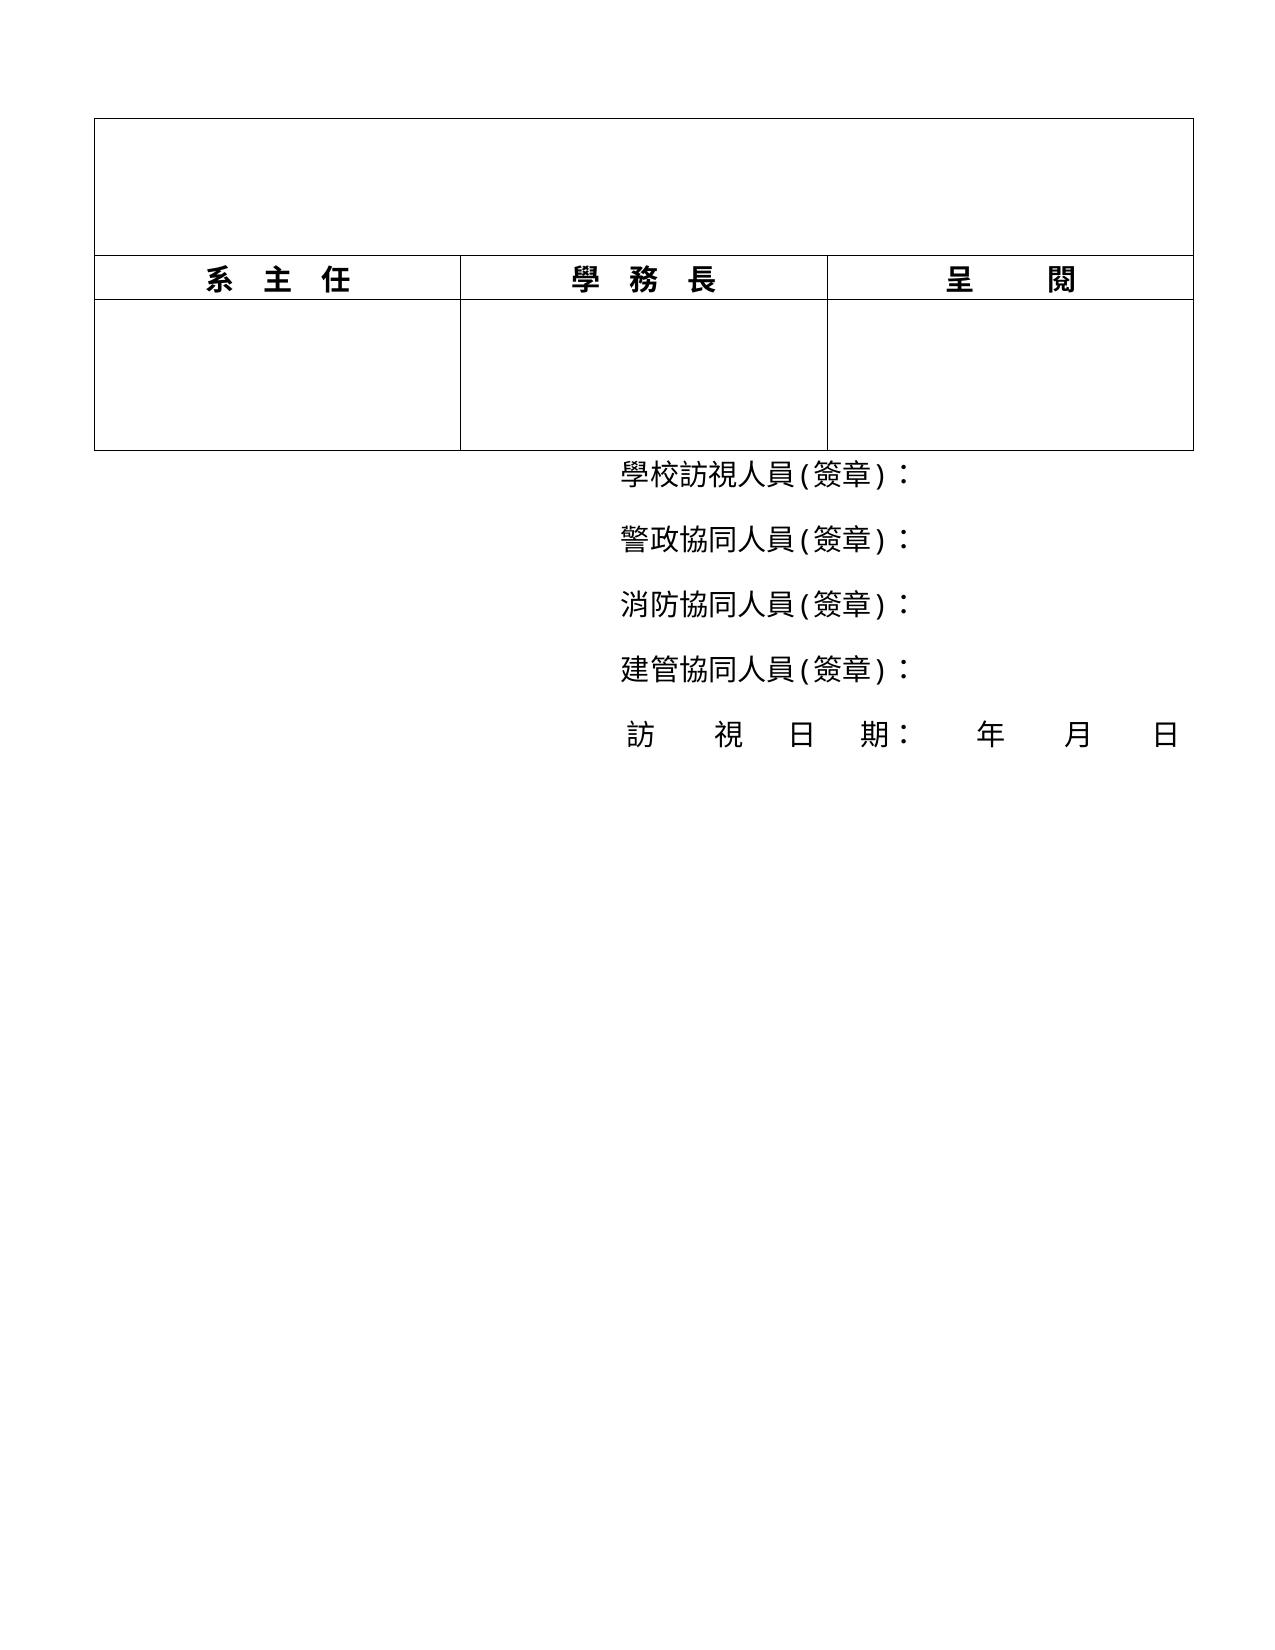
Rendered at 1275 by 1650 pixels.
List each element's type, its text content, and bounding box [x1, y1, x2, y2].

text 消防協同人員(簽章)： [94, 581, 1181, 624]
text 訪 視 日 期： 年 月 日 [94, 712, 1181, 754]
text 學校訪視人員(簽章)： [94, 451, 1181, 494]
table_cell [828, 300, 1193, 450]
table_cell 學 務 長 [461, 256, 827, 299]
text 建管協同人員(簽章)： [94, 647, 1181, 689]
table_cell [95, 119, 1193, 255]
table_cell [95, 300, 460, 450]
table_cell [461, 300, 827, 450]
text 警政協同人員(簽章)： [94, 516, 1181, 559]
table_cell 呈 閱 [828, 256, 1193, 299]
table_cell 系 主 任 [95, 256, 460, 299]
